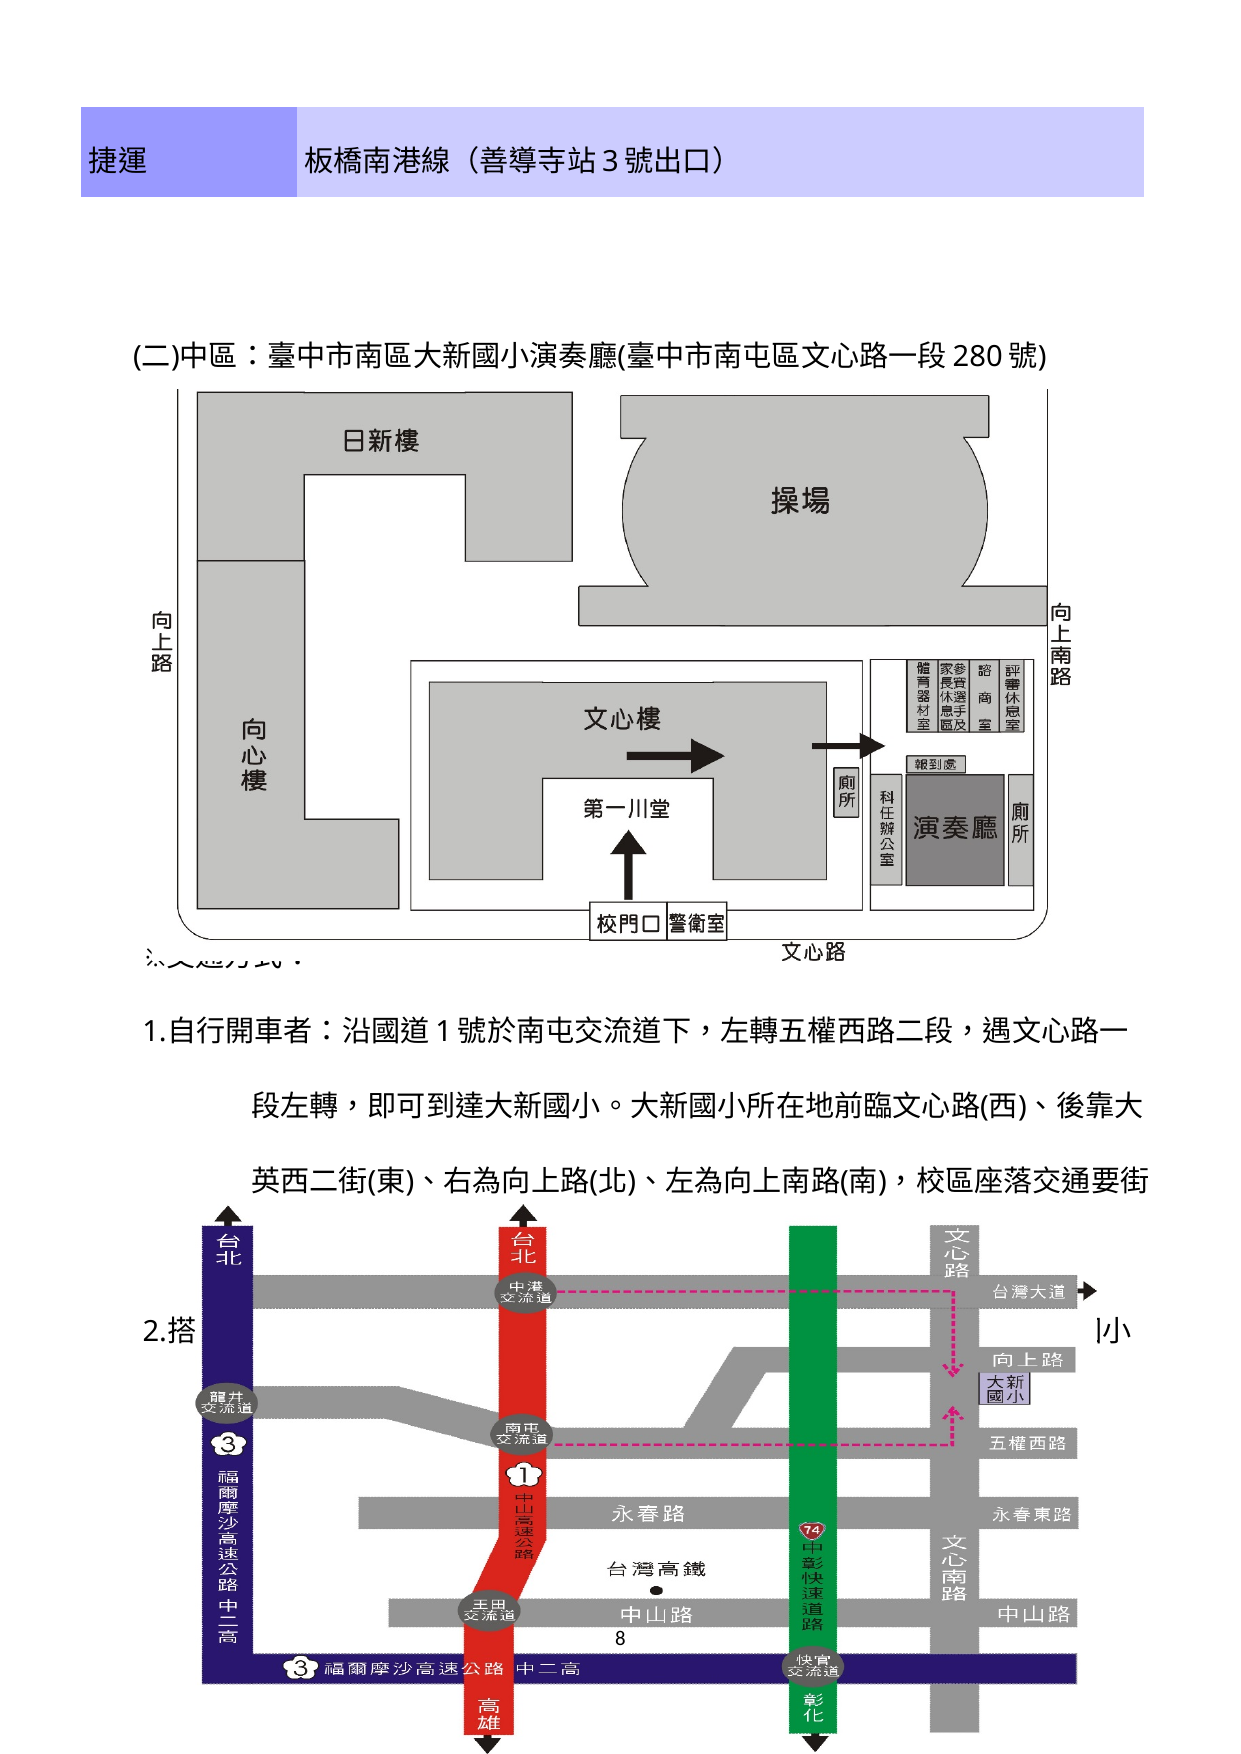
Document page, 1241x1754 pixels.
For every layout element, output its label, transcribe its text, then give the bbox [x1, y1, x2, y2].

table_cell 板橋南港線（善導寺站3號出口） [297, 107, 1144, 197]
picture [195, 1204, 1097, 1754]
text 2.搭乘公車路線：89(仁友)、 5(全航)、 73(統聯)、 85(統聯)均可到達大新國小站。 [1097, 1285, 1152, 1435]
text ※交通方式： [89, 910, 1152, 985]
text 1.自行開車者：沿國道1號於南屯交流道下，左轉五權西路二段，遇文心路一段左轉，即可到達大新國小。大新國小所在地前臨文心路(西)、後靠大英西二街(東)、右為向上路(北)、左為向上南路(南)，校區座落交通要街交接處，大門面對文心森林公園預定地。 [59, 985, 1152, 1285]
picture [151, 389, 1071, 961]
text 2.搭乘公車路線：89(仁友)、 5(全航)、 73(統聯)、 85(統聯)均可到達大新國小站。 [59, 1285, 195, 1435]
text (二)中區：臺中市南區大新國小演奏廳(臺中市南屯區文心路一段280號) [133, 310, 1152, 385]
table_cell 捷運 [81, 107, 297, 197]
